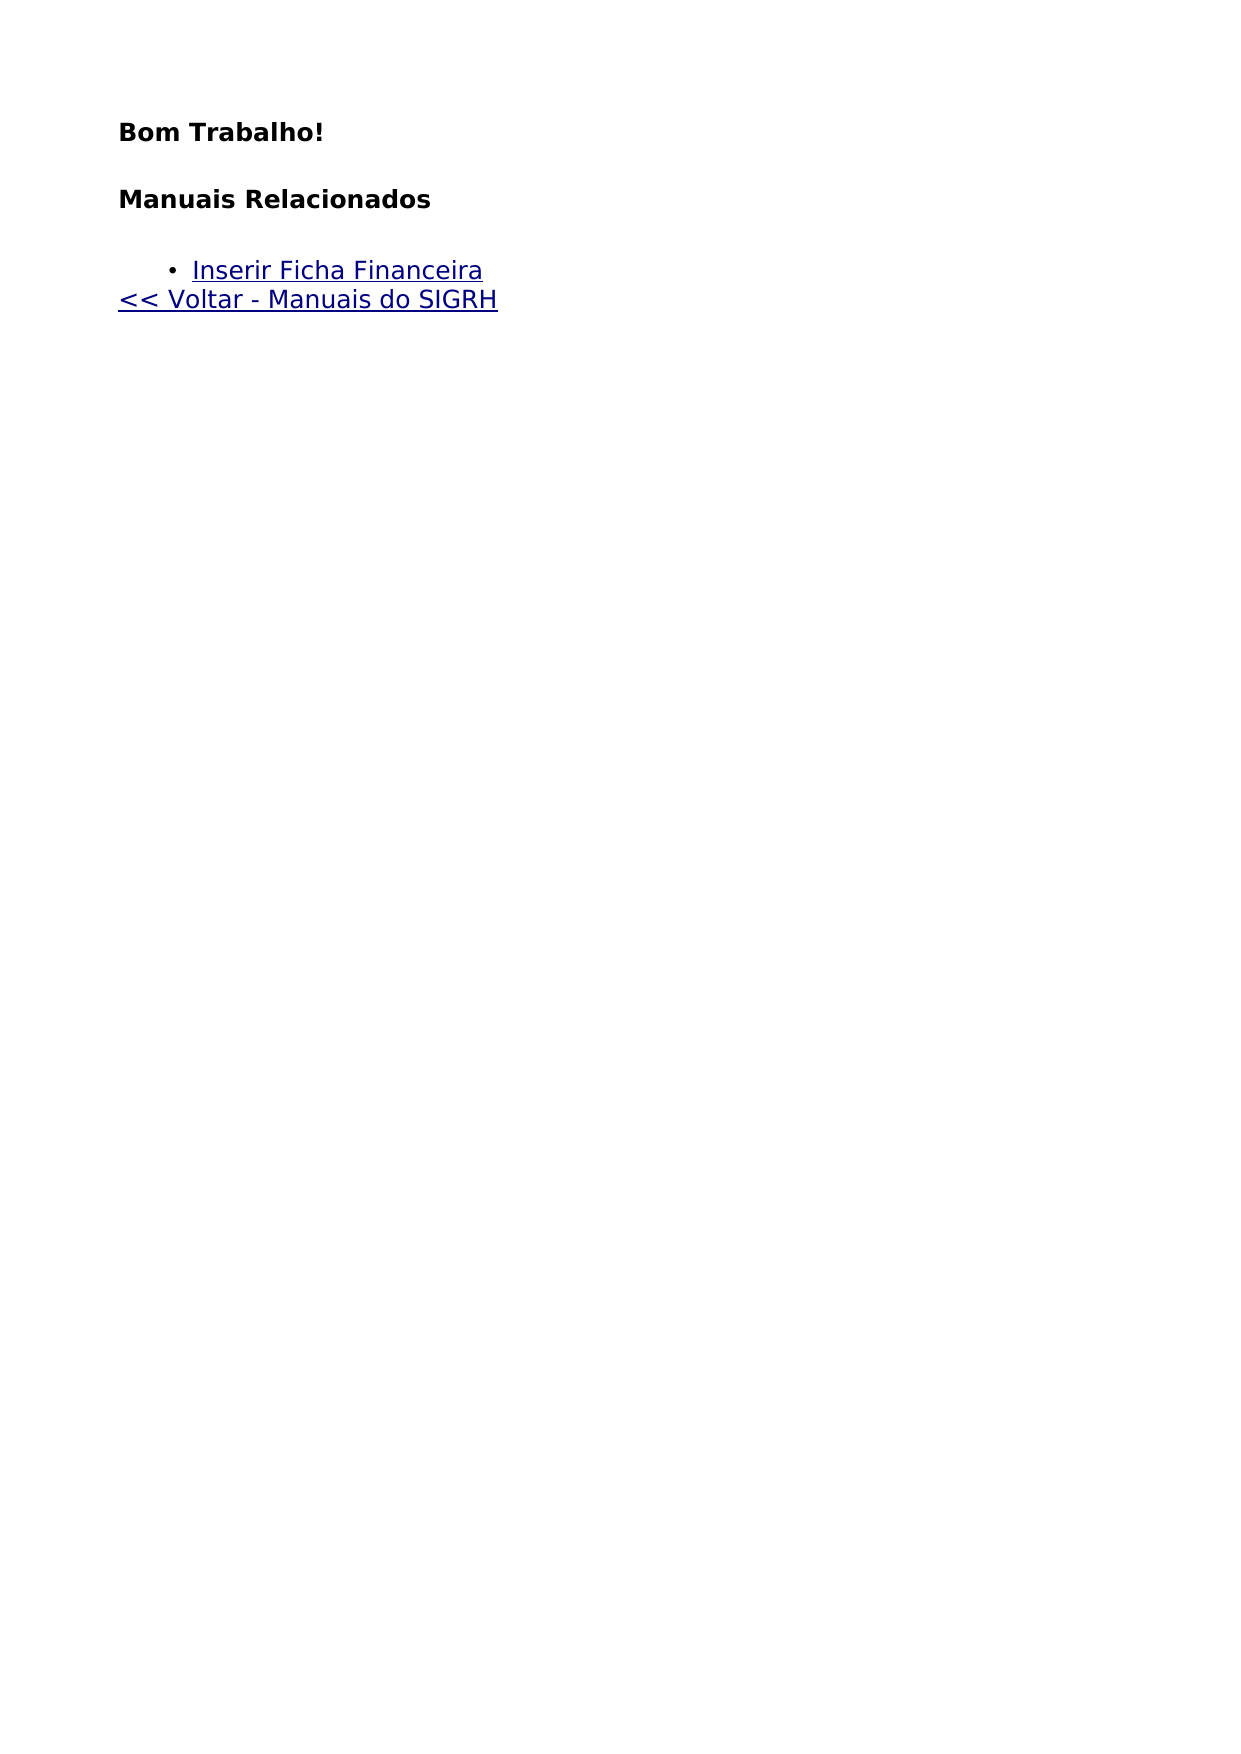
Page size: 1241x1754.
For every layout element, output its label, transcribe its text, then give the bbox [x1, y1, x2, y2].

subtitle Manuais Relacionados [118, 185, 1122, 214]
text << Voltar - Manuais do SIGRH [118, 285, 1122, 314]
text Bom Trabalho! [118, 118, 1122, 147]
list Inserir Ficha Financeira [177, 256, 1122, 285]
